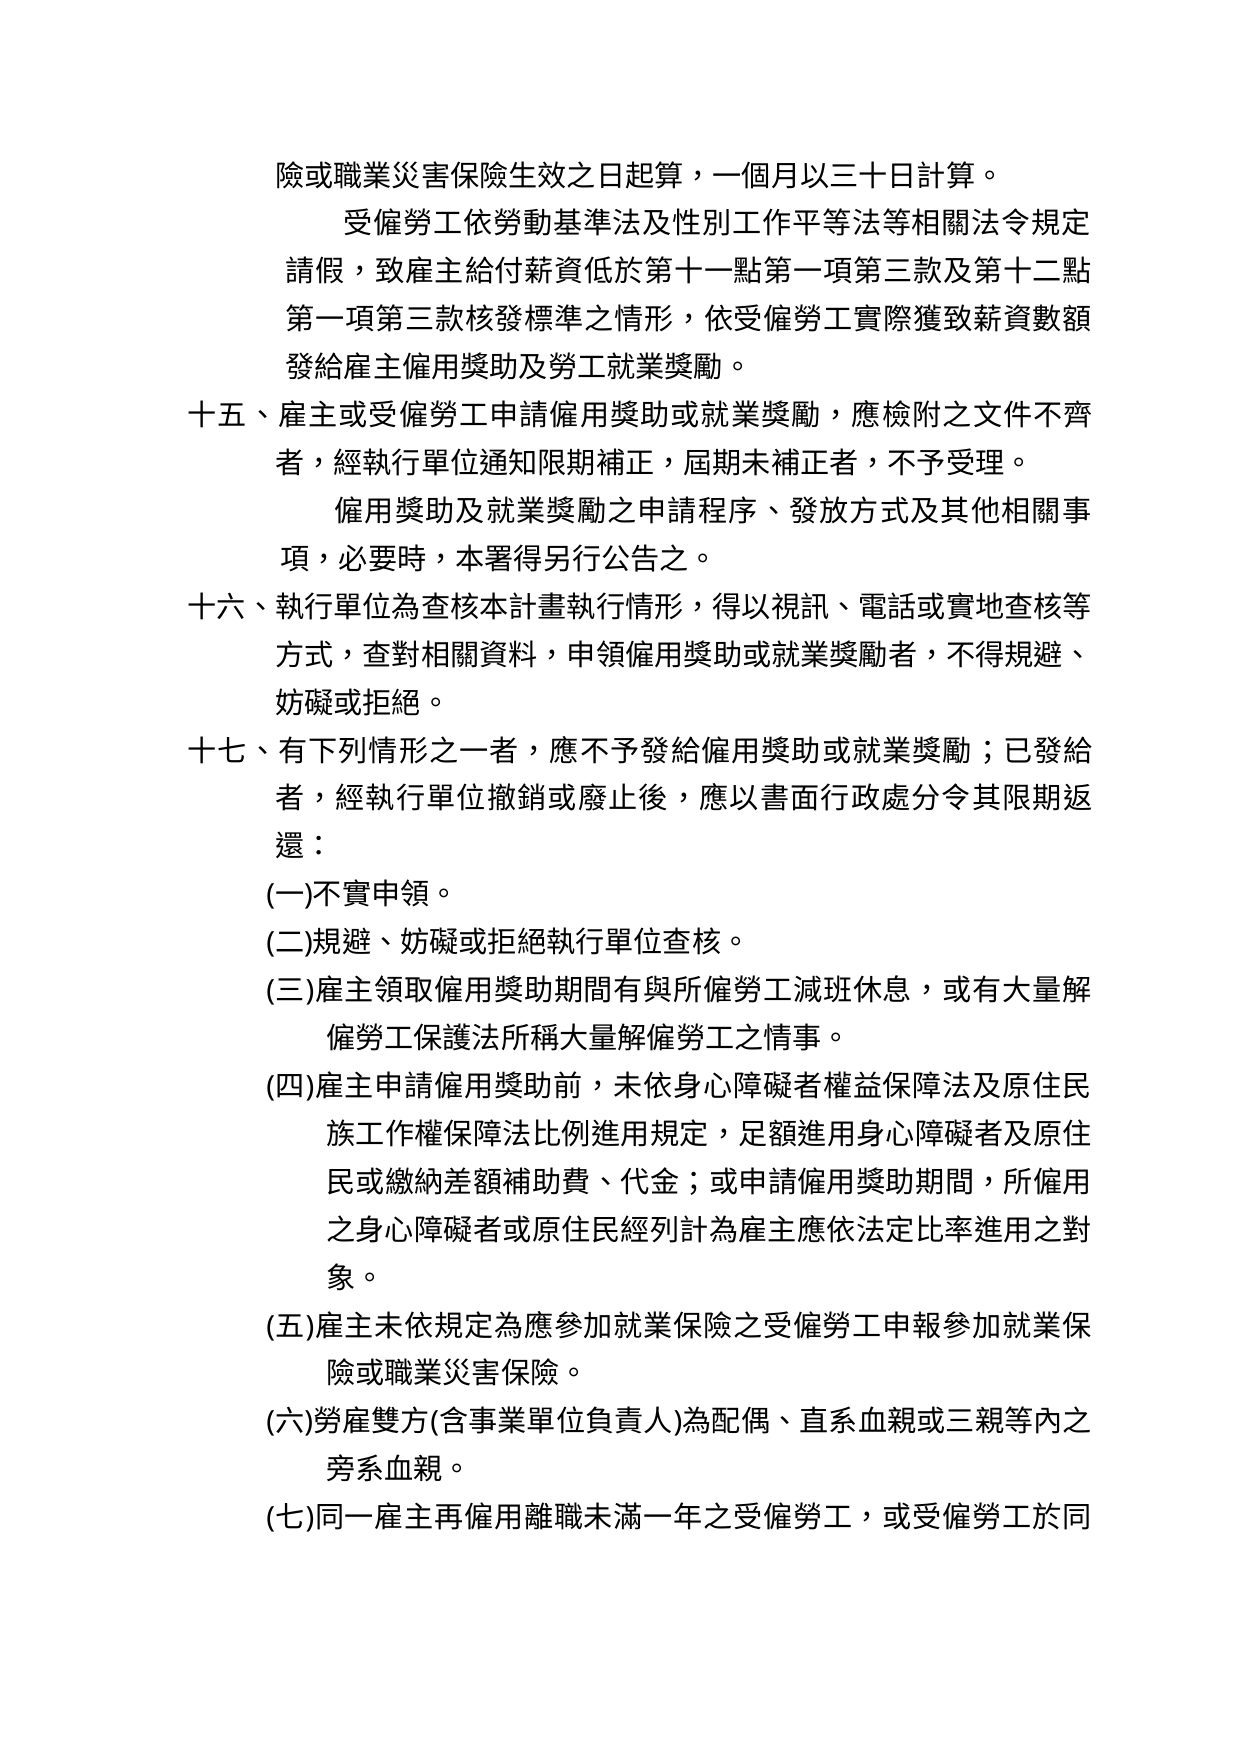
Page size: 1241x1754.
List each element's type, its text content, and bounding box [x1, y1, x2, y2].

text (七)同一雇主再僱用離職未滿一年之受僱勞工，或受僱勞工於同 [266, 1489, 1093, 1537]
text 險或職業災害保險生效之日起算，一個月以三十日計算。 [187, 148, 1093, 196]
text 十七、有下列情形之一者，應不予發給僱用獎助或就業獎勵；已發給者，經執行單位撤銷或廢止後，應以書面行政處分令其限期返還： [187, 723, 1093, 866]
text 受僱勞工依勞動基準法及性別工作平等法等相關法令規定請假，致雇主給付薪資低於第十一點第一項第三款及第十二點第一項第三款核發標準之情形，依受僱勞工實際獲致薪資數額發給雇主僱用獎助及勞工就業獎勵。 [285, 196, 1093, 387]
text (二)規避、妨礙或拒絕執行單位查核。 [266, 914, 1093, 962]
text 十六、執行單位為查核本計畫執行情形，得以視訊、電話或實地查核等方式，查對相關資料，申領僱用獎助或就業獎勵者，不得規避、妨礙或拒絕。 [187, 579, 1093, 723]
text 十五、雇主或受僱勞工申請僱用獎助或就業獎勵，應檢附之文件不齊者，經執行單位通知限期補正，屆期未補正者，不予受理。 [187, 387, 1093, 483]
text (五)雇主未依規定為應參加就業保險之受僱勞工申報參加就業保險或職業災害保險。 [266, 1298, 1093, 1393]
text (四)雇主申請僱用獎助前，未依身心障礙者權益保障法及原住民族工作權保障法比例進用規定，足額進用身心障礙者及原住民或繳納差額補助費、代金；或申請僱用獎助期間，所僱用之身心障礙者或原住民經列計為雇主應依法定比率進用之對象。 [266, 1058, 1093, 1298]
text (三)雇主領取僱用獎助期間有與所僱勞工減班休息，或有大量解僱勞工保護法所稱大量解僱勞工之情事。 [266, 962, 1093, 1058]
text (六)勞雇雙方(含事業單位負責人)為配偶、直系血親或三親等內之旁系血親。 [266, 1393, 1093, 1489]
text (一)不實申領。 [266, 866, 1093, 914]
text 僱用獎助及就業獎勵之申請程序、發放方式及其他相關事項，必要時，本署得另行公告之。 [280, 483, 1093, 579]
